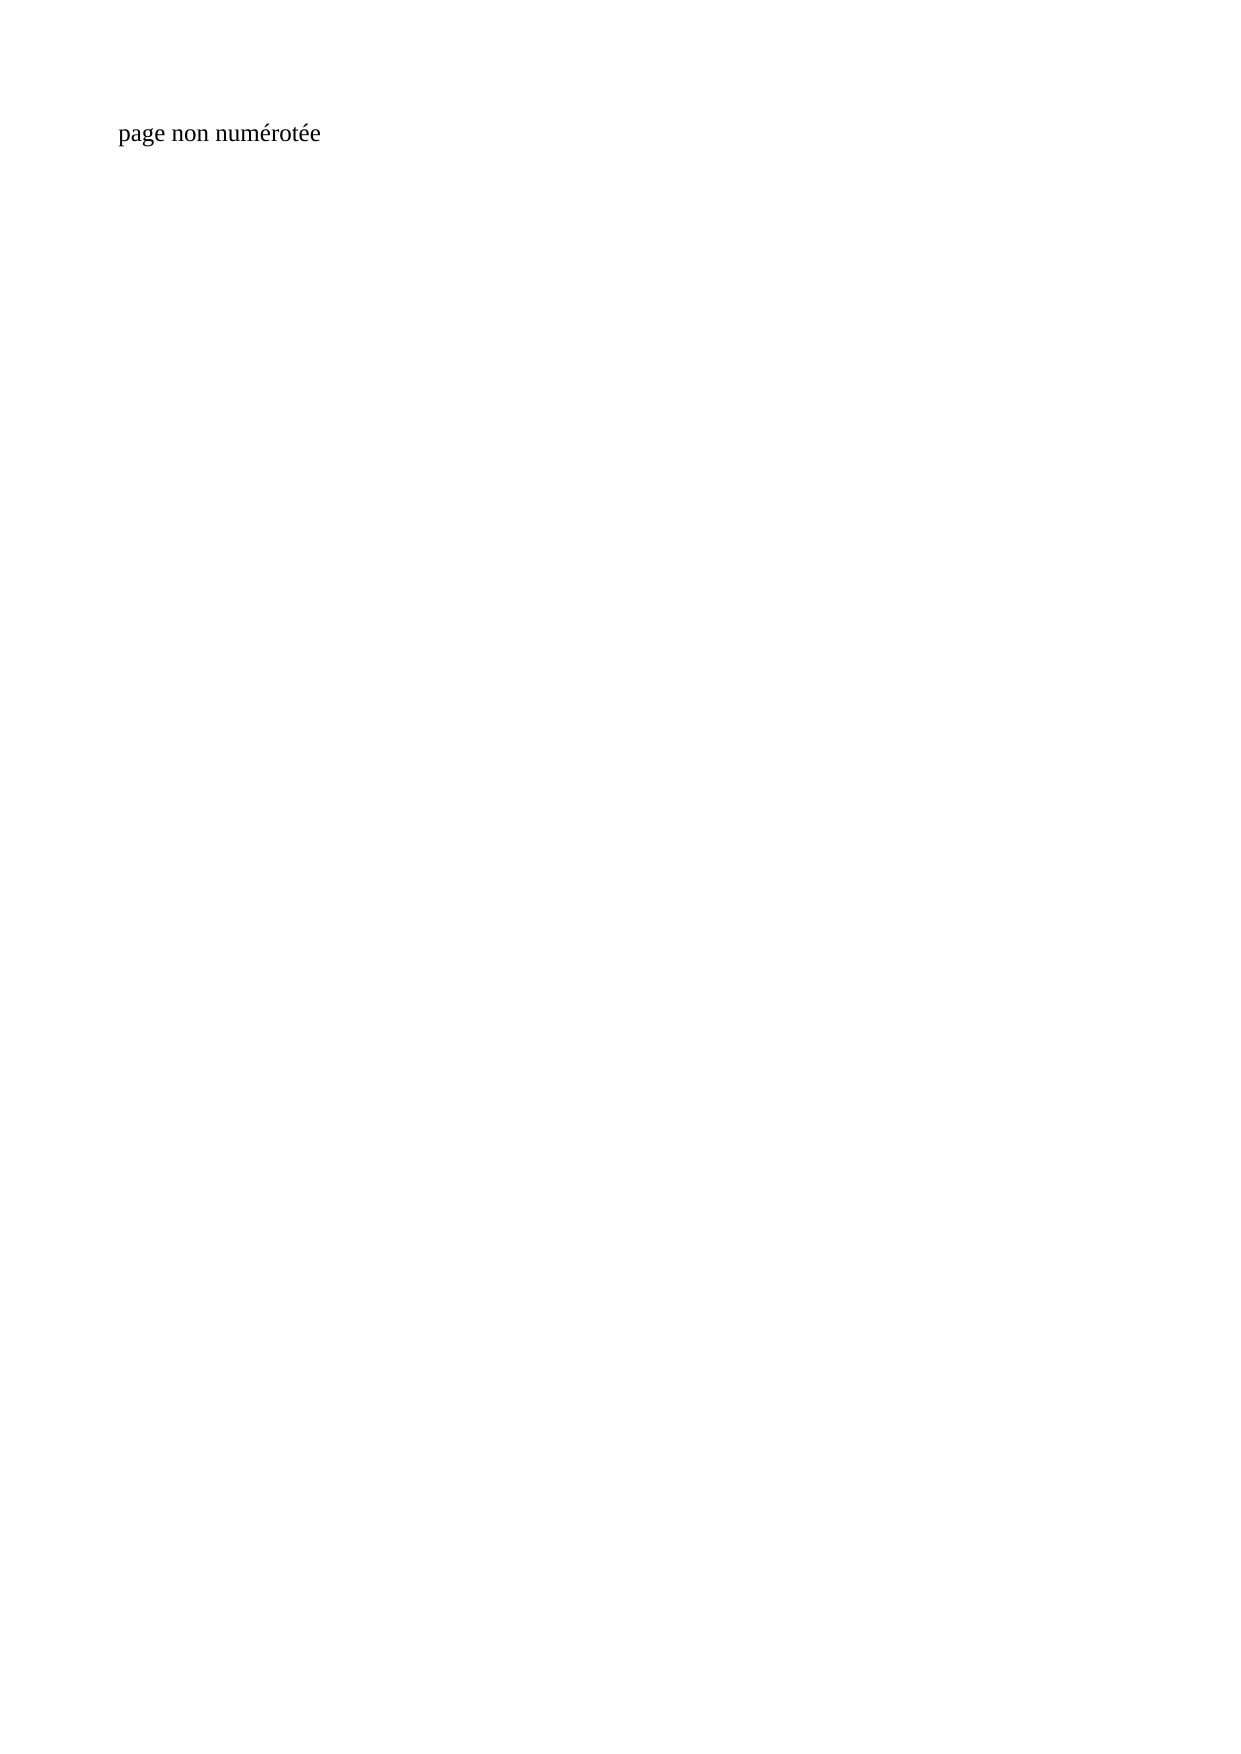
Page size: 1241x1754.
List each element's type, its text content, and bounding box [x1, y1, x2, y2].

text page non numérotée [118, 118, 1122, 147]
